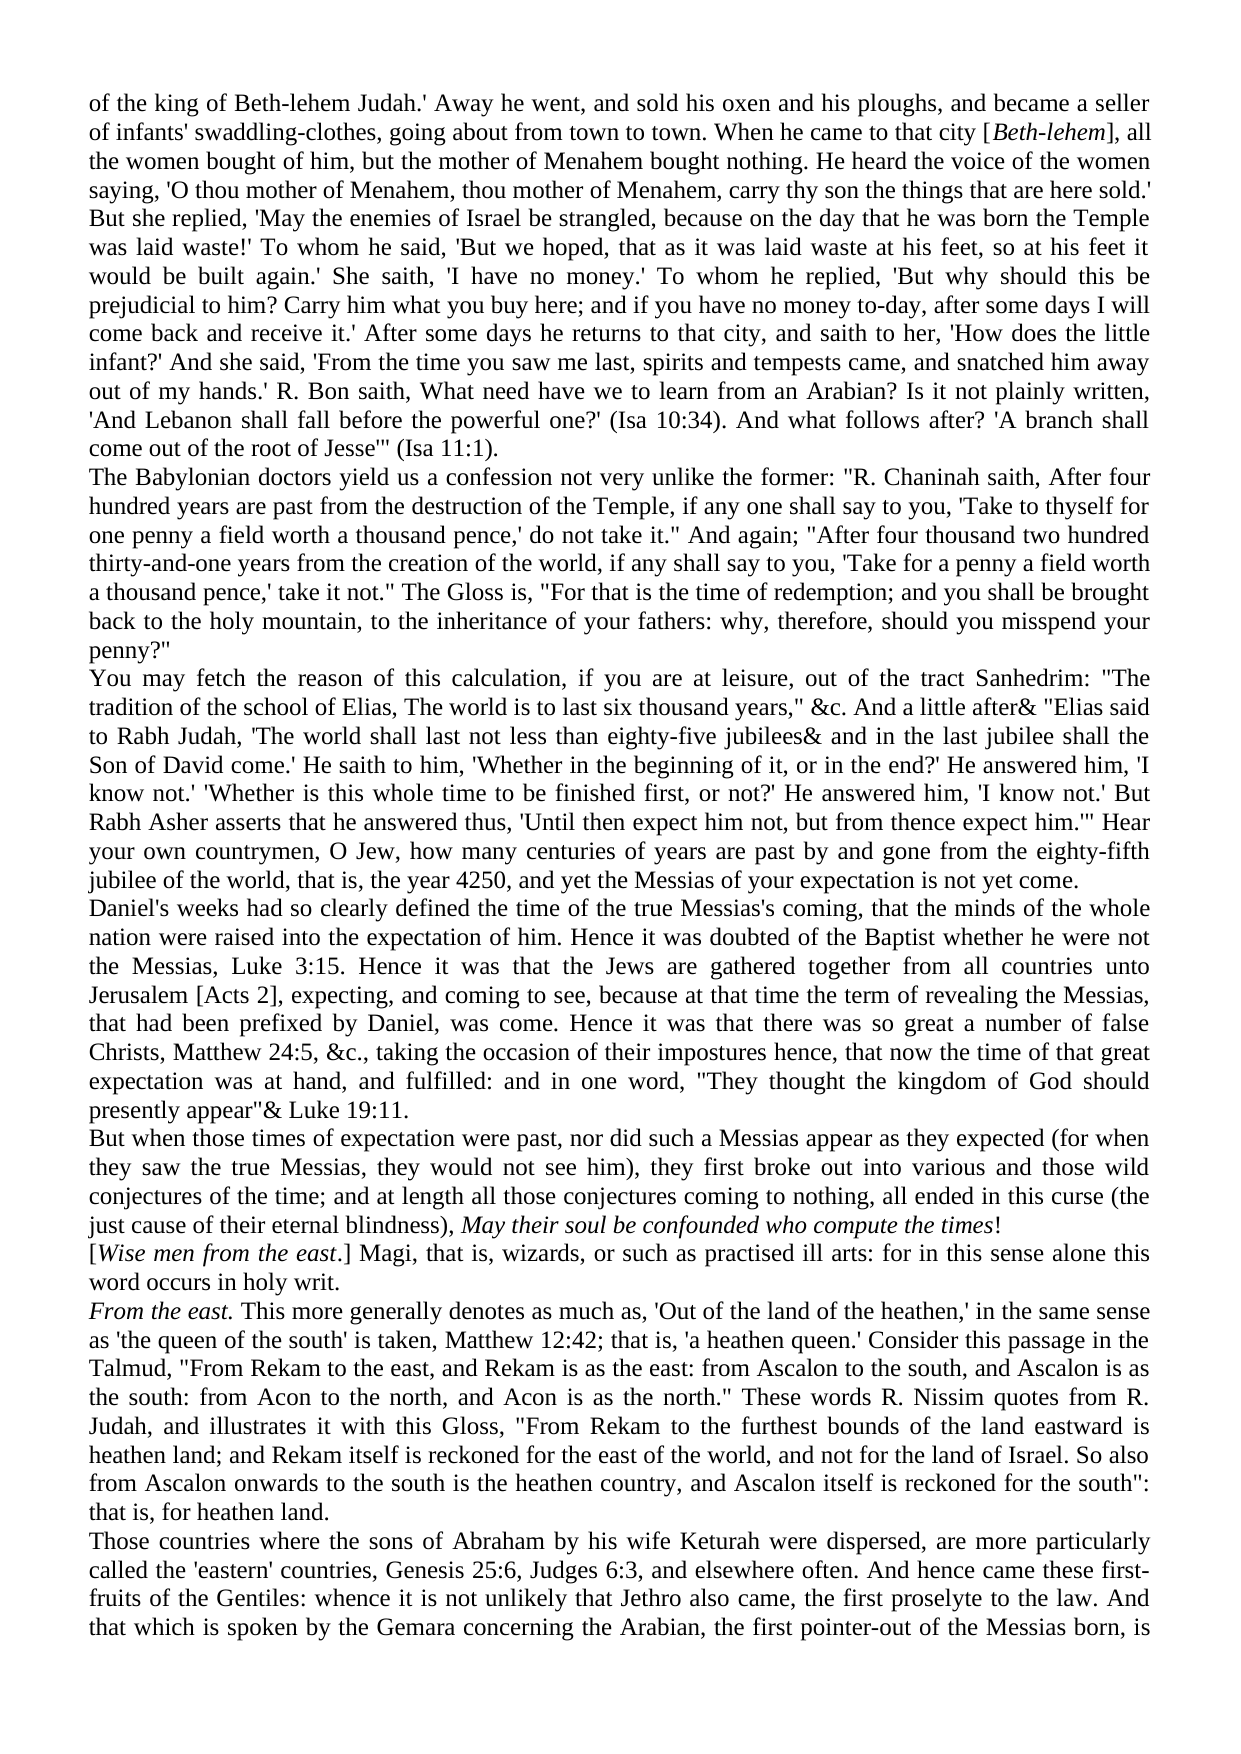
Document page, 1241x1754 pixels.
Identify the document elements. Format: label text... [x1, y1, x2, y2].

text of the king of Beth-lehem Judah.' Away he went, and sold his oxen and his ploughs, and became a seller of infants' swaddling-clothes, going about from town to town. When he came to that city [Beth-lehem], all the women bought of him, but the mother of Menahem bought nothing. He heard the voice of the women saying, 'O thou mother of Menahem, thou mother of Menahem, carry thy son the things that are here sold.' But she replied, 'May the enemies of Israel be strangled, because on the day that he was born the Temple was laid waste!' To whom he said, 'But we hoped, that as it was laid waste at his feet, so at his feet it would be built again.' She saith, 'I have no money.' To whom he replied, 'But why should this be prejudicial to him? Carry him what you buy here; and if you have no money to-day, after some days I will come back and receive it.' After some days he returns to that city, and saith to her, 'How does the little infant?' And she said, 'From the time you saw me last, spirits and tempests came, and snatched him away out of my hands.' R. Bon saith, What need have we to learn from an Arabian? Is it not plainly written, 'And Lebanon shall fall before the powerful one?' (Isa 10:34). And what follows after? 'A branch shall come out of the root of Jesse'" (Isa 11:1). [88, 88, 1152, 462]
text Daniel's weeks had so clearly defined the time of the true Messias's coming, that the minds of the whole nation were raised into the expectation of him. Hence it was doubted of the Baptist whether he were not the Messias, Luke 3:15. Hence it was that the Jews are gathered together from all countries unto Jerusalem [Acts 2], expecting, and coming to see, because at that time the term of revealing the Messias, that had been prefixed by Daniel, was come. Hence it was that there was so great a number of false Christs, Matthew 24:5, &c., taking the occasion of their impostures hence, that now the time of that great expectation was at hand, and fulfilled: and in one word, "They thought the kingdom of God should presently appear"& Luke 19:11. [88, 893, 1152, 1123]
text The Babylonian doctors yield us a confession not very unlike the former: "R. Chaninah saith, After four hundred years are past from the destruction of the Temple, if any one shall say to you, 'Take to thyself for one penny a field worth a thousand pence,' do not take it." And again; "After four thousand two hundred thirty-and-one years from the creation of the world, if any shall say to you, 'Take for a penny a field worth a thousand pence,' take it not." The Gloss is, "For that is the time of redemption; and you shall be brought back to the holy mountain, to the inheritance of your fathers: why, therefore, should you misspend your penny?" [88, 462, 1152, 663]
text But when those times of expectation were past, nor did such a Messias appear as they expected (for when they saw the true Messias, they would not see him), they first broke out into various and those wild conjectures of the time; and at length all those conjectures coming to nothing, all ended in this curse (the just cause of their eternal blindness), May their soul be confounded who compute the times! [88, 1123, 1152, 1238]
text Those countries where the sons of Abraham by his wife Keturah were dispersed, are more particularly called the 'eastern' countries, Genesis 25:6, Judges 6:3, and elsewhere often. And hence came these first-fruits of the Gentiles: whence it is not unlikely that Jethro also came, the first proselyte to the law. And that which is spoken by the Gemara concerning the Arabian, the first pointer-out of the Messias born, is [88, 1526, 1152, 1641]
text You may fetch the reason of this calculation, if you are at leisure, out of the tract Sanhedrim: "The tradition of the school of Elias, The world is to last six thousand years," &c. And a little after& "Elias said to Rabh Judah, 'The world shall last not less than eighty-five jubilees& and in the last jubilee shall the Son of David come.' He saith to him, 'Whether in the beginning of it, or in the end?' He answered him, 'I know not.' 'Whether is this whole time to be finished first, or not?' He answered him, 'I know not.' But Rabh Asher asserts that he answered thus, 'Until then expect him not, but from thence expect him.'" Hear your own countrymen, O Jew, how many centuries of years are past by and gone from the eighty-fifth jubilee of the world, that is, the year 4250, and yet the Messias of your expectation is not yet come. [88, 663, 1152, 893]
text [Wise men from the east.] Magi, that is, wizards, or such as practised ill arts: for in this sense alone this word occurs in holy writ. [88, 1238, 1152, 1296]
text From the east. This more generally denotes as much as, 'Out of the land of the heathen,' in the same sense as 'the queen of the south' is taken, Matthew 12:42; that is, 'a heathen queen.' Consider this passage in the Talmud, "From Rekam to the east, and Rekam is as the east: from Ascalon to the south, and Ascalon is as the south: from Acon to the north, and Acon is as the north." These words R. Nissim quotes from R. Judah, and illustrates it with this Gloss, "From Rekam to the furthest bounds of the land eastward is heathen land; and Rekam itself is reckoned for the east of the world, and not for the land of Israel. So also from Ascalon onwards to the south is the heathen country, and Ascalon itself is reckoned for the south": that is, for heathen land. [88, 1296, 1152, 1526]
